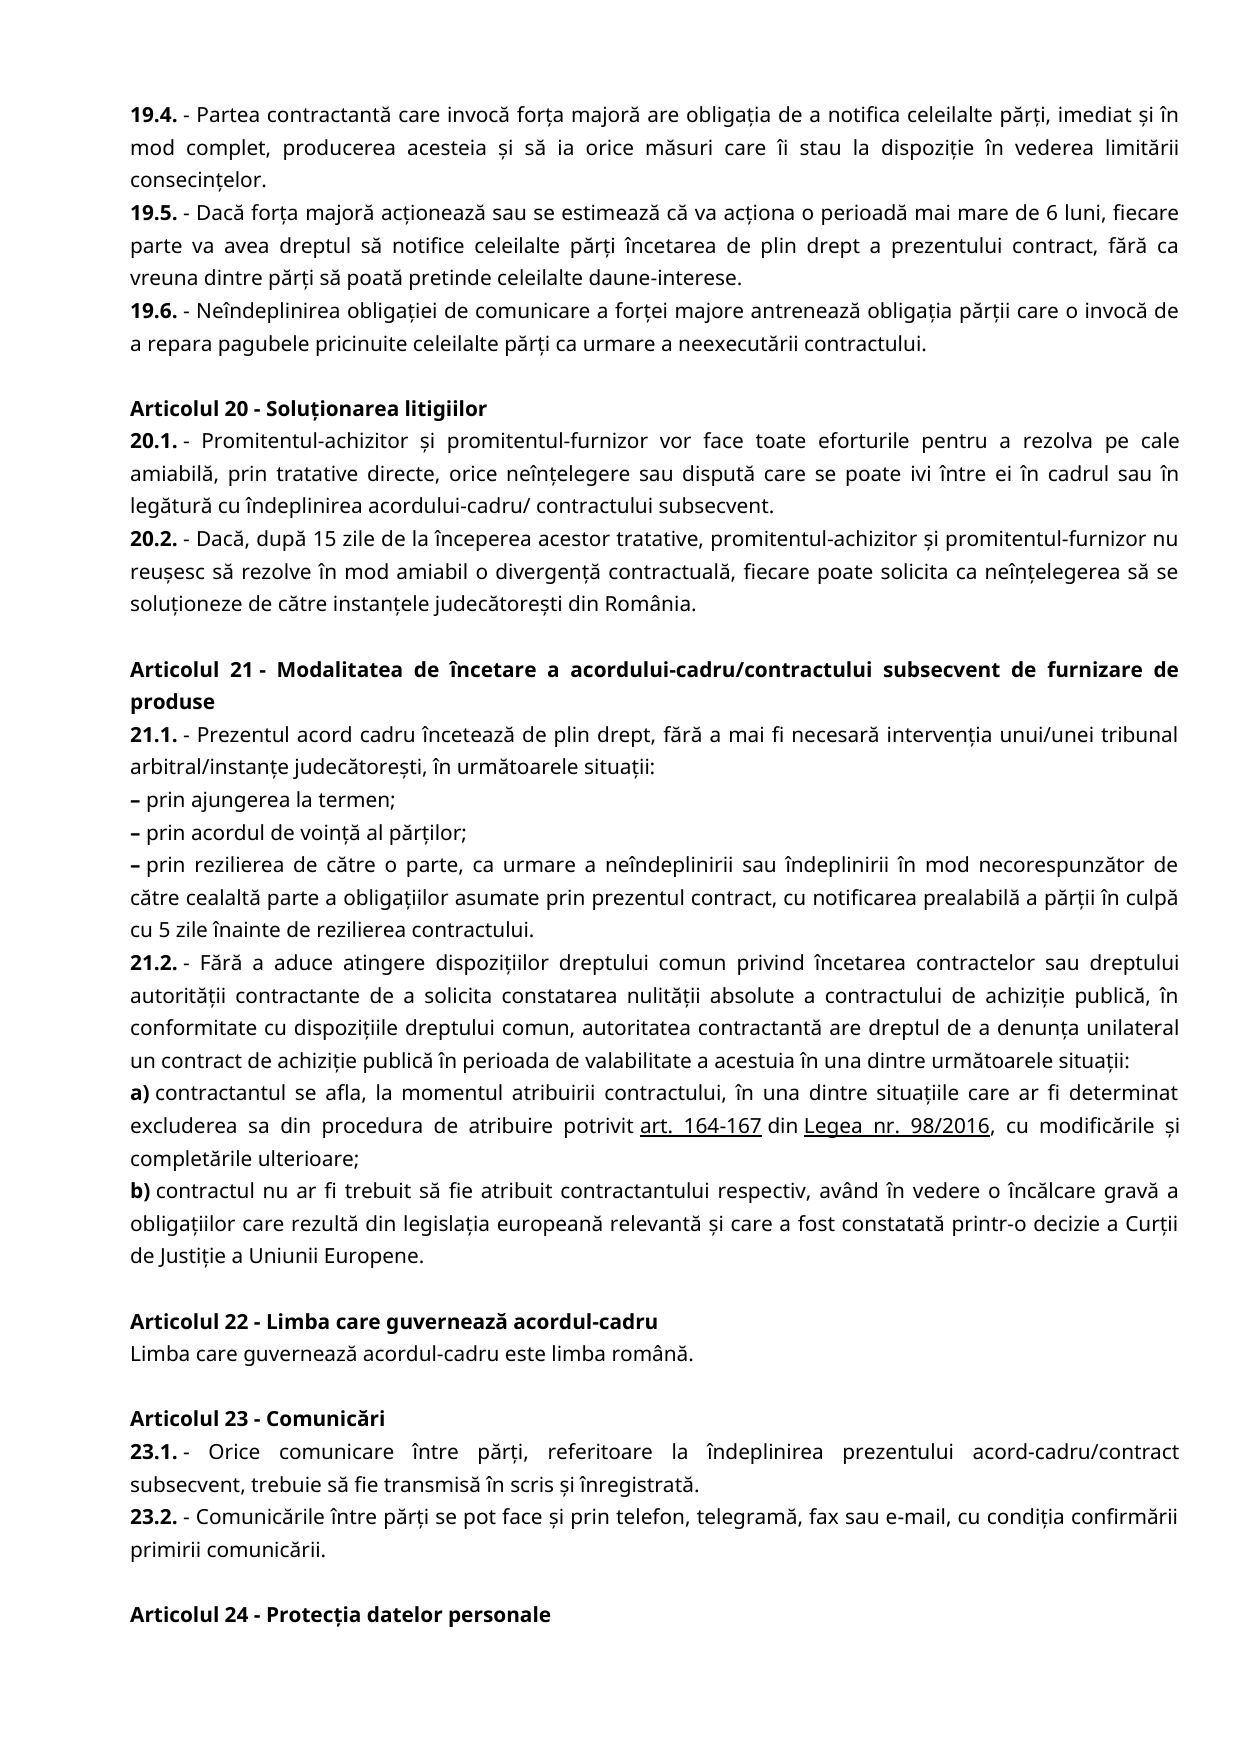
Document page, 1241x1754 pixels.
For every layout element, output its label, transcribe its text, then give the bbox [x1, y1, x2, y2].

text 21.2. - Fără a aduce atingere dispozițiilor dreptului comun privind încetarea contractelor sau dreptului autorității contractante de a solicita constatarea nulității absolute a contractului de achiziție publică, în conformitate cu dispozițiile dreptului comun, autoritatea contractantă are dreptul de a denunța unilateral un contract de achiziție publică în perioada de valabilitate a acestuia în una dintre următoarele situații: [130, 948, 1181, 1074]
text 19.4. - Partea contractantă care invocă forța majoră are obligația de a notifica celeilalte părți, imediat și în mod complet, producerea acesteia și să ia orice măsuri care îi stau la dispoziție în vederea limitării consecințelor. [130, 100, 1181, 194]
text 21.1. - Prezentul acord cadru încetează de plin drept, fără a mai fi necesară intervenția unui/unei tribunal arbitral/instanțe judecătorești, în următoarele situații: [130, 720, 1181, 781]
text 23.2. - Comunicările între părți se pot face și prin telefon, telegramă, fax sau e-mail, cu condiția confirmării primirii comunicării. [130, 1502, 1181, 1563]
text 19.6. - Neîndeplinirea obligației de comunicare a forței majore antrenează obligația părții care o invocă de a repara pagubele pricinuite celeilalte părți ca urmare a neexecutării contractului. [130, 296, 1181, 357]
text 23.1. - Orice comunicare între părți, referitoare la îndeplinirea prezentului acord-cadru/contract subsecvent, trebuie să fie transmisă în scris și înregistrată. [130, 1437, 1181, 1498]
text b) contractul nu ar fi trebuit să fie atribuit contractantului respectiv, având în vedere o încălcare gravă a obligațiilor care rezultă din legislația europeană relevantă și care a fost constatată printr-o decizie a Curții de Justiție a Uniunii Europene. [130, 1176, 1181, 1270]
text a) contractantul se afla, la momentul atribuirii contractului, în una dintre situațiile care ar fi determinat excluderea sa din procedura de atribuire potrivit art. 164-167 din Legea nr. 98/2016, cu modificările și completările ulterioare; [130, 1078, 1181, 1172]
text Articolul 24 - Protecția datelor personale [130, 1600, 1169, 1629]
text Articolul 23 - Comunicări [130, 1404, 1181, 1433]
text – prin acordul de voință al părților; [130, 818, 1181, 846]
text 19.5. - Dacă forța majoră acționează sau se estimează că va acționa o perioadă mai mare de 6 luni, fiecare parte va avea dreptul să notifice celeilalte părți încetarea de plin drept a prezentului contract, fără ca vreuna dintre părți să poată pretinde celeilalte daune-interese. [130, 198, 1181, 292]
text Articolul 22 - Limba care guvernează acordul-cadru [130, 1307, 1181, 1335]
text Articolul 21 - Modalitatea de încetare a acordului-cadru/contractului subsecvent de furnizare de produse [130, 655, 1181, 716]
text 20.1. - Promitentul-achizitor și promitentul-furnizor vor face toate eforturile pentru a rezolva pe cale amiabilă, prin tratative directe, orice neînțelegere sau dispută care se poate ivi între ei în cadrul sau în legătură cu îndeplinirea acordului-cadru/ contractului subsecvent. [130, 426, 1181, 520]
text Limba care guvernează acordul-cadru este limba română. [130, 1339, 1181, 1368]
text 20.2. - Dacă, după 15 zile de la începerea acestor tratative, promitentul-achizitor și promitentul-furnizor nu reușesc să rezolve în mod amiabil o divergență contractuală, fiecare poate solicita ca neînțelegerea să se soluționeze de către instanțele judecătorești din România. [130, 524, 1181, 618]
text Articolul 20 - Soluționarea litigiilor [130, 394, 1181, 422]
text – prin rezilierea de către o parte, ca urmare a neîndeplinirii sau îndeplinirii în mod necorespunzător de către cealaltă parte a obligațiilor asumate prin prezentul contract, cu notificarea prealabilă a părții în culpă cu 5 zile înainte de rezilierea contractului. [130, 850, 1181, 944]
text – prin ajungerea la termen; [130, 785, 1181, 813]
